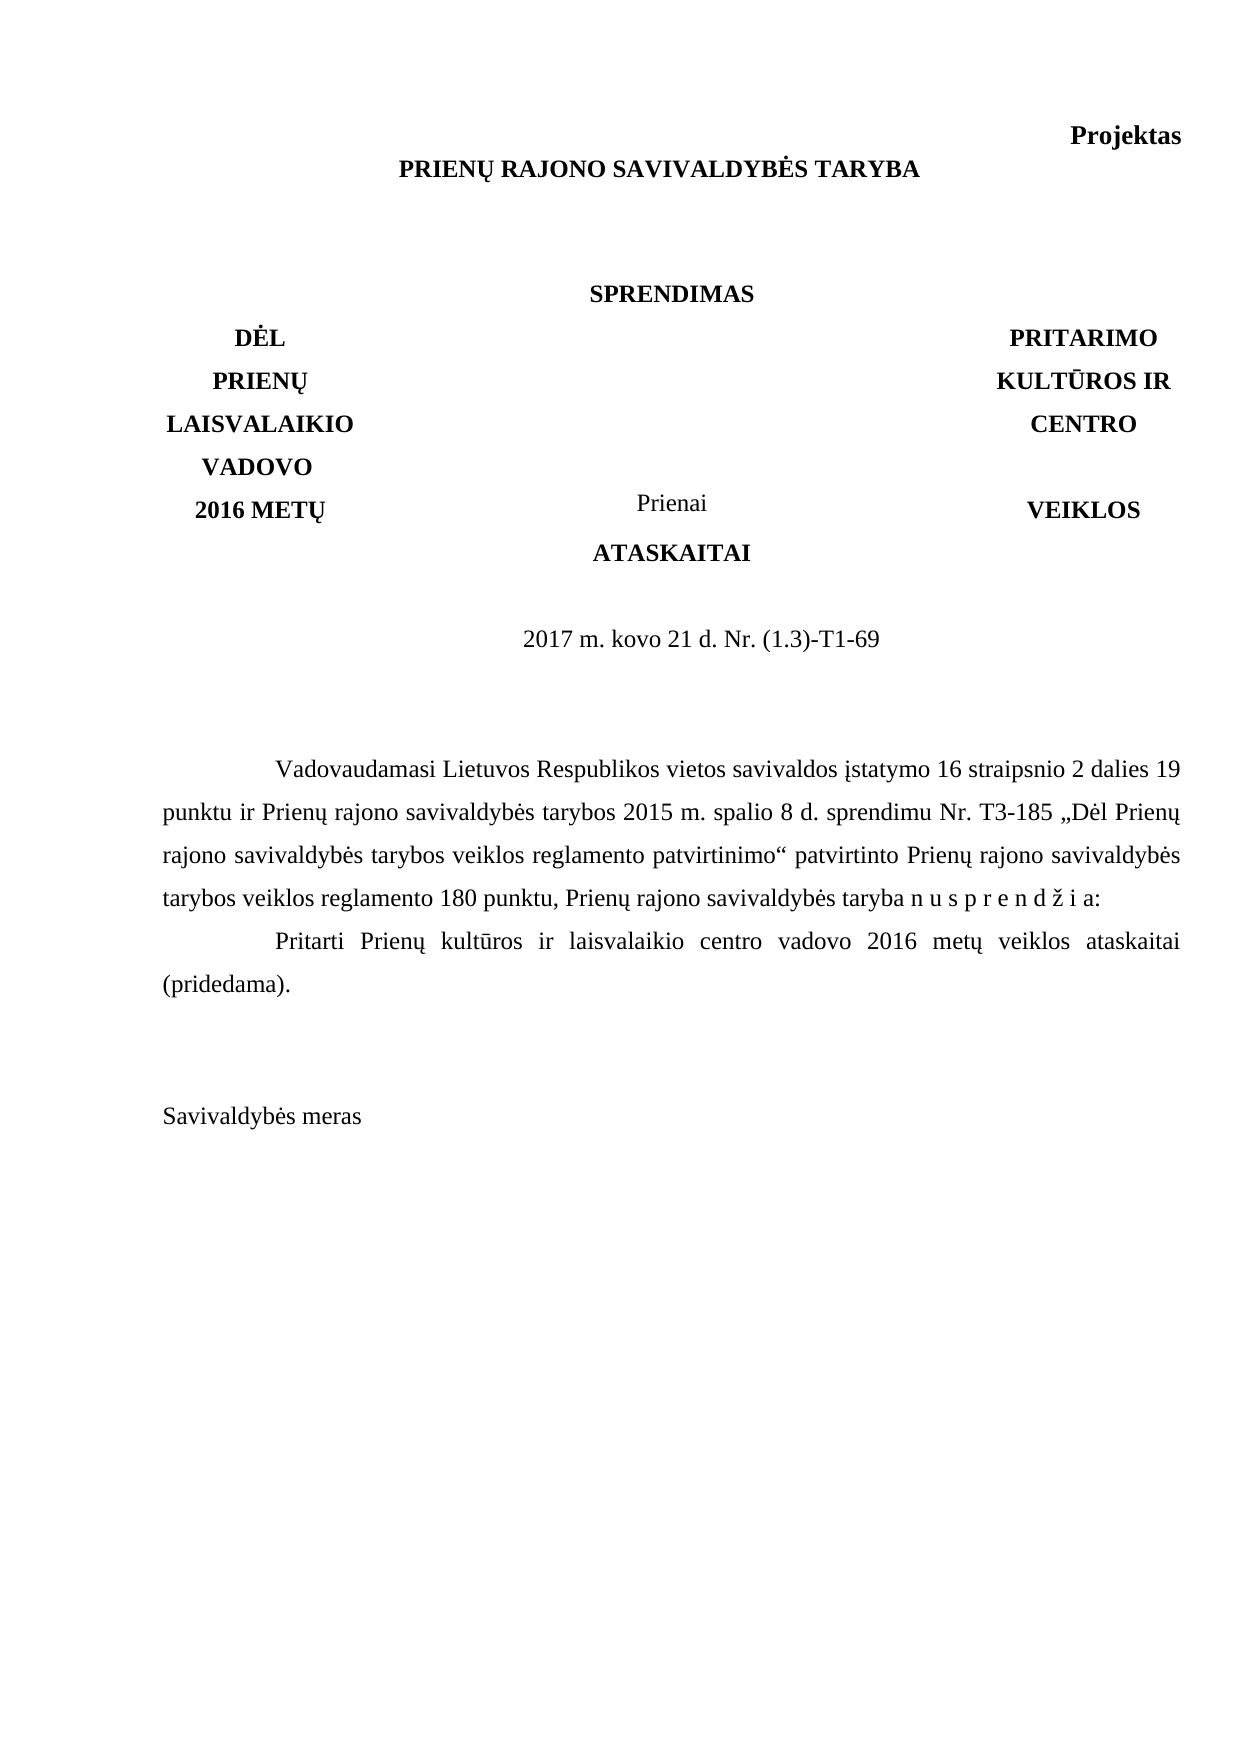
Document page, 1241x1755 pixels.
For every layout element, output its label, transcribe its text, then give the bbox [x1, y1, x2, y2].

text DĖL PRITARIMO PRIENŲ KULTŪROS IR LAISVALAIKIO CENTRO VADOVO [162, 323, 1181, 481]
text Prienai [377, 488, 967, 517]
text PRIENŲ RAJONO SAVIVALDYBĖS TARYBA [330, 154, 989, 182]
text Pritarti Prienų kultūros ir laisvalaikio centro vadovo 2016 metų veiklos ataskaitai (pridedama). [162, 926, 1181, 998]
text [330, 182, 989, 216]
text Vadovaudamasi Lietuvos Respublikos vietos savivaldos įstatymo 16 straipsnio 2 dalies 19 punktu ir Prienų rajono savivaldybės tarybos 2015 m. spalio 8 d. sprendimu Nr. T3-185 „Dėl Prienų rajono savivaldybės tarybos veiklos reglamento patvirtinimo“ patvirtinto Prienų rajono savivaldybės tarybos veiklos reglamento 180 punktu, Prienų rajono savivaldybės taryba n u s p r e n d ž i a: [162, 754, 1181, 912]
text [377, 325, 967, 488]
text SPRENDIMAS [162, 279, 1181, 308]
text Savivaldybės meras [162, 1099, 1181, 1130]
text 2017 m. kovo 21 d. Nr. (1.3)-T1-69 [162, 624, 1181, 653]
text Projektas [162, 119, 1181, 154]
text 2016 METŲ VEIKLOS ATASKAITAI [162, 495, 1181, 567]
